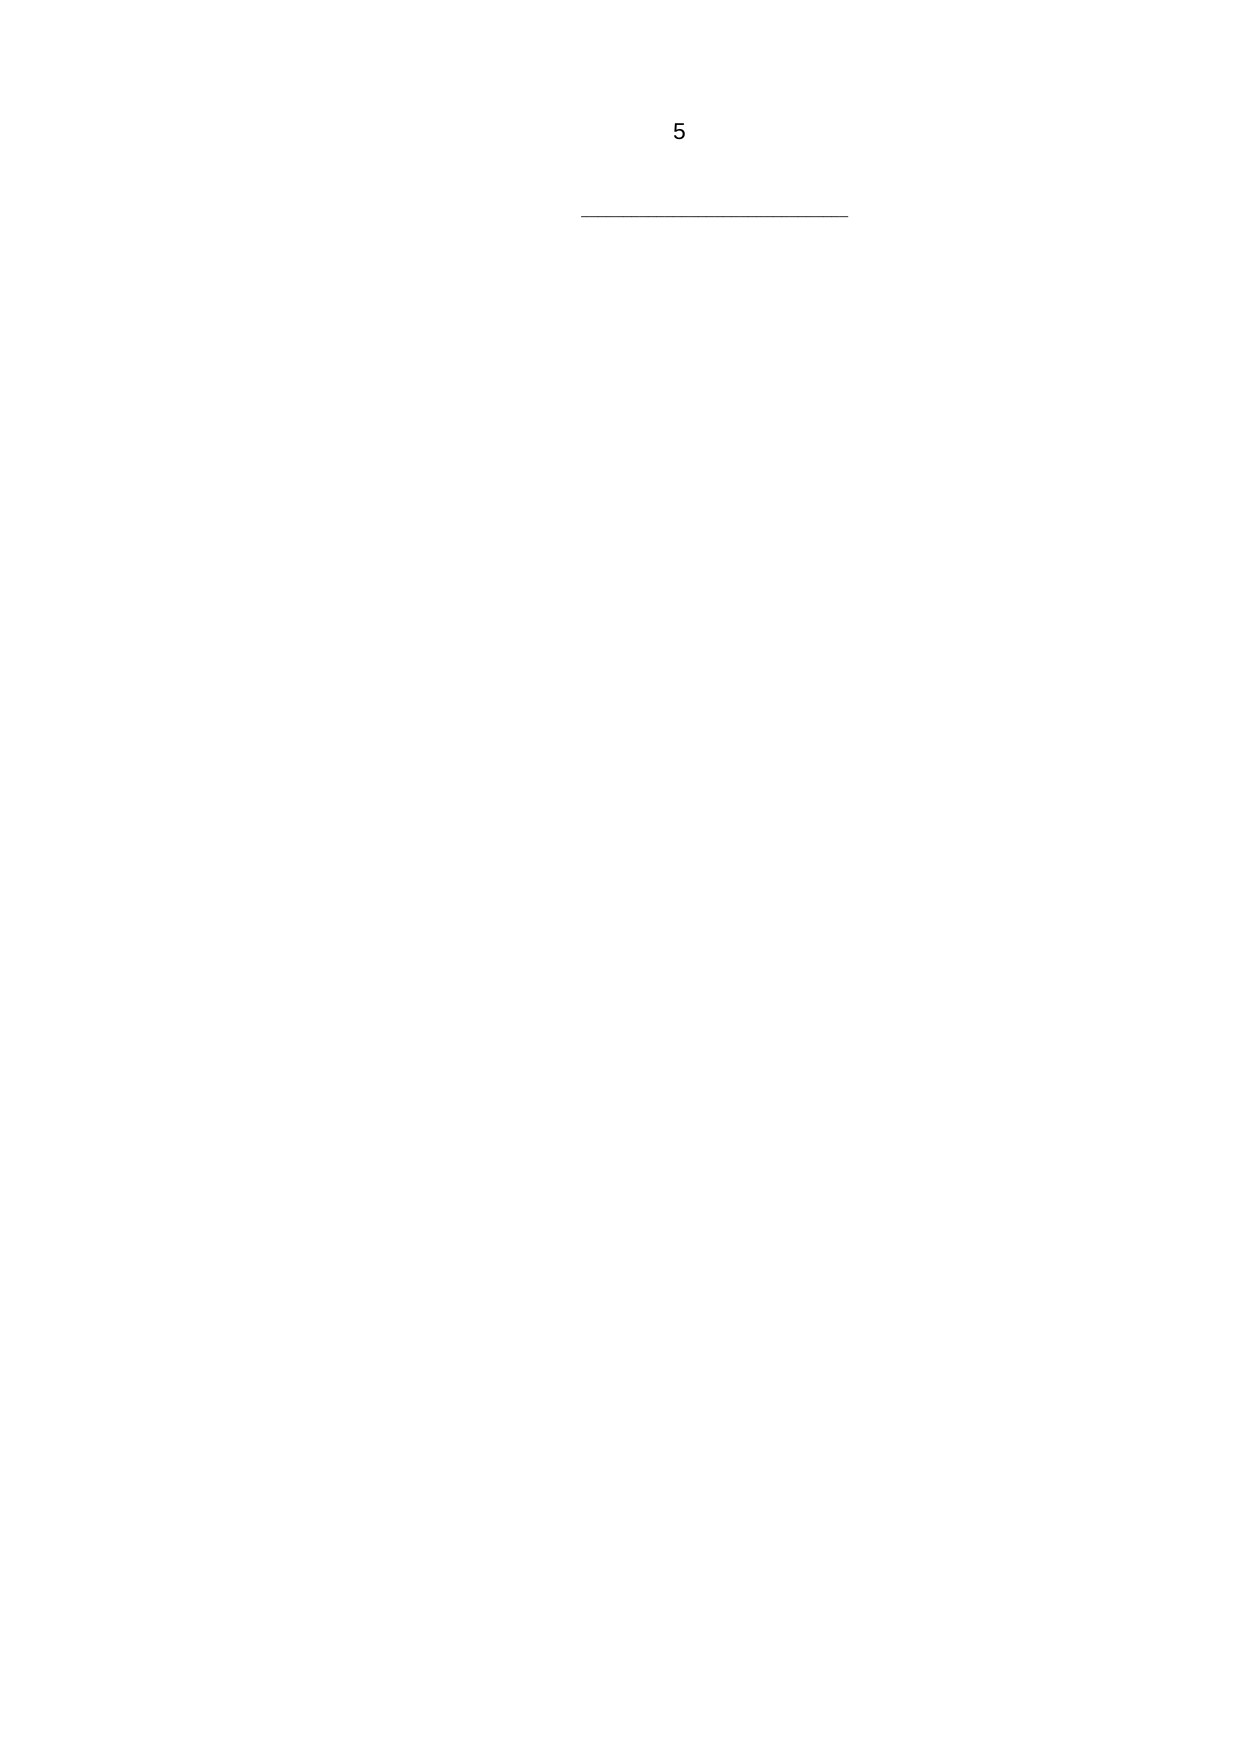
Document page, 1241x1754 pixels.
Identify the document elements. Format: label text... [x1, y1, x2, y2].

text ________________________________ [177, 199, 1181, 219]
